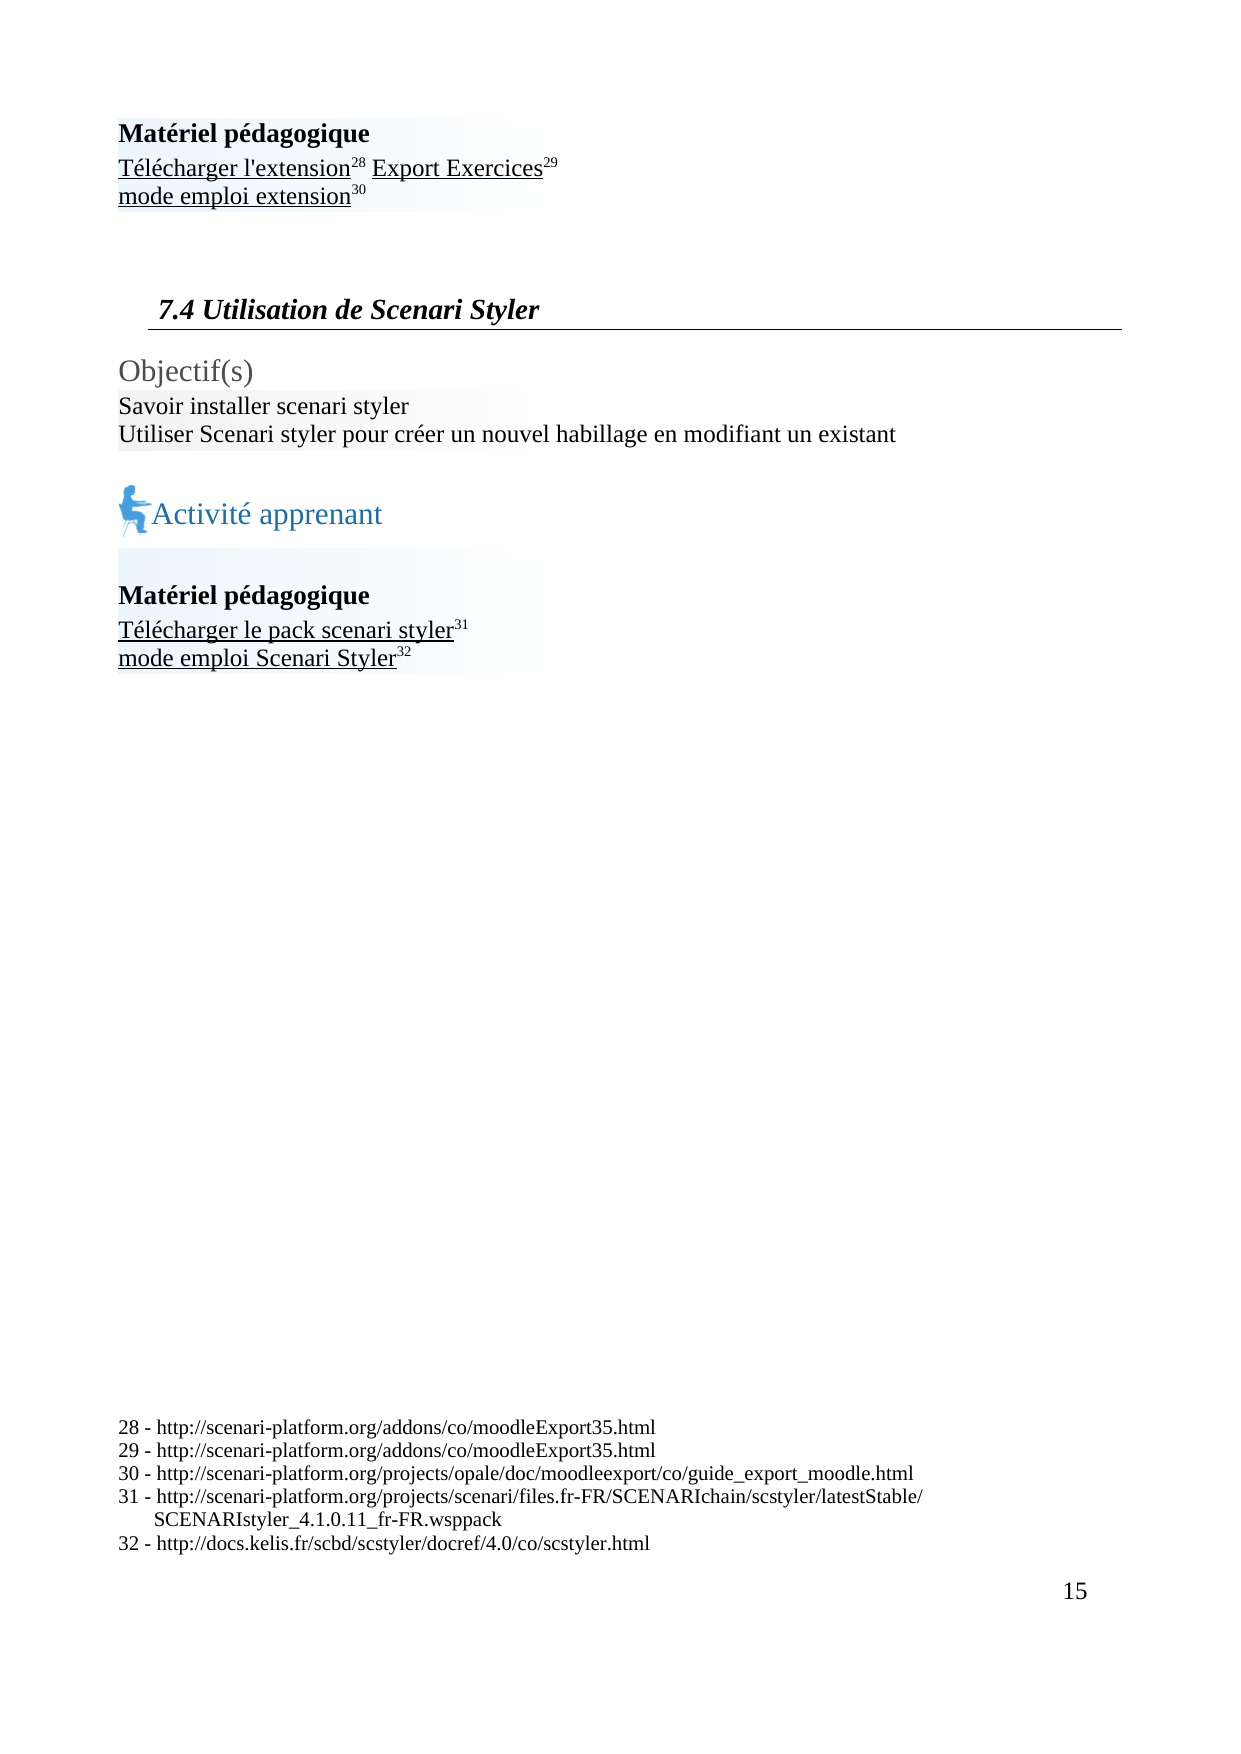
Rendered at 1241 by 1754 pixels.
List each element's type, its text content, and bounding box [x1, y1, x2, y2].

text http://docs.kelis.fr/scbd/scstyler/docref/4.0/co/scstyler.html [118, 1531, 1122, 1554]
picture [118, 390, 1123, 451]
picture [118, 548, 1123, 674]
text http://scenari-platform.org/addons/co/moodleExport35.html [118, 1416, 1122, 1439]
text mode emploi extension [118, 182, 1122, 209]
text Télécharger le pack scenari styler [118, 616, 1122, 644]
picture [118, 118, 1123, 212]
text Matériel pédagogique [118, 118, 1122, 148]
text Objectif(s) [118, 353, 1122, 388]
text http://scenari-platform.org/projects/scenari/files.fr-FR/SCENARIchain/scstyler/latestStable/SCENARIstyler_4.1.0.11_fr-FR.wsppack [118, 1485, 1122, 1531]
text Savoir installer scenari styler [118, 392, 1122, 420]
text mode emploi Scenari Styler [118, 644, 1122, 672]
text Activité apprenant [119, 477, 1122, 546]
text Matériel pédagogique [118, 580, 1122, 610]
text http://scenari-platform.org/projects/opale/doc/moodleexport/co/guide_export_moodle.html [118, 1462, 1122, 1485]
text Utiliser Scenari styler pour créer un nouvel habillage en modifiant un existant [118, 420, 1122, 448]
title Utilisation de Scenari Styler [148, 291, 1122, 329]
text http://scenari-platform.org/addons/co/moodleExport35.html [118, 1439, 1122, 1462]
text Télécharger l'extension Export Exercices [118, 154, 1122, 182]
